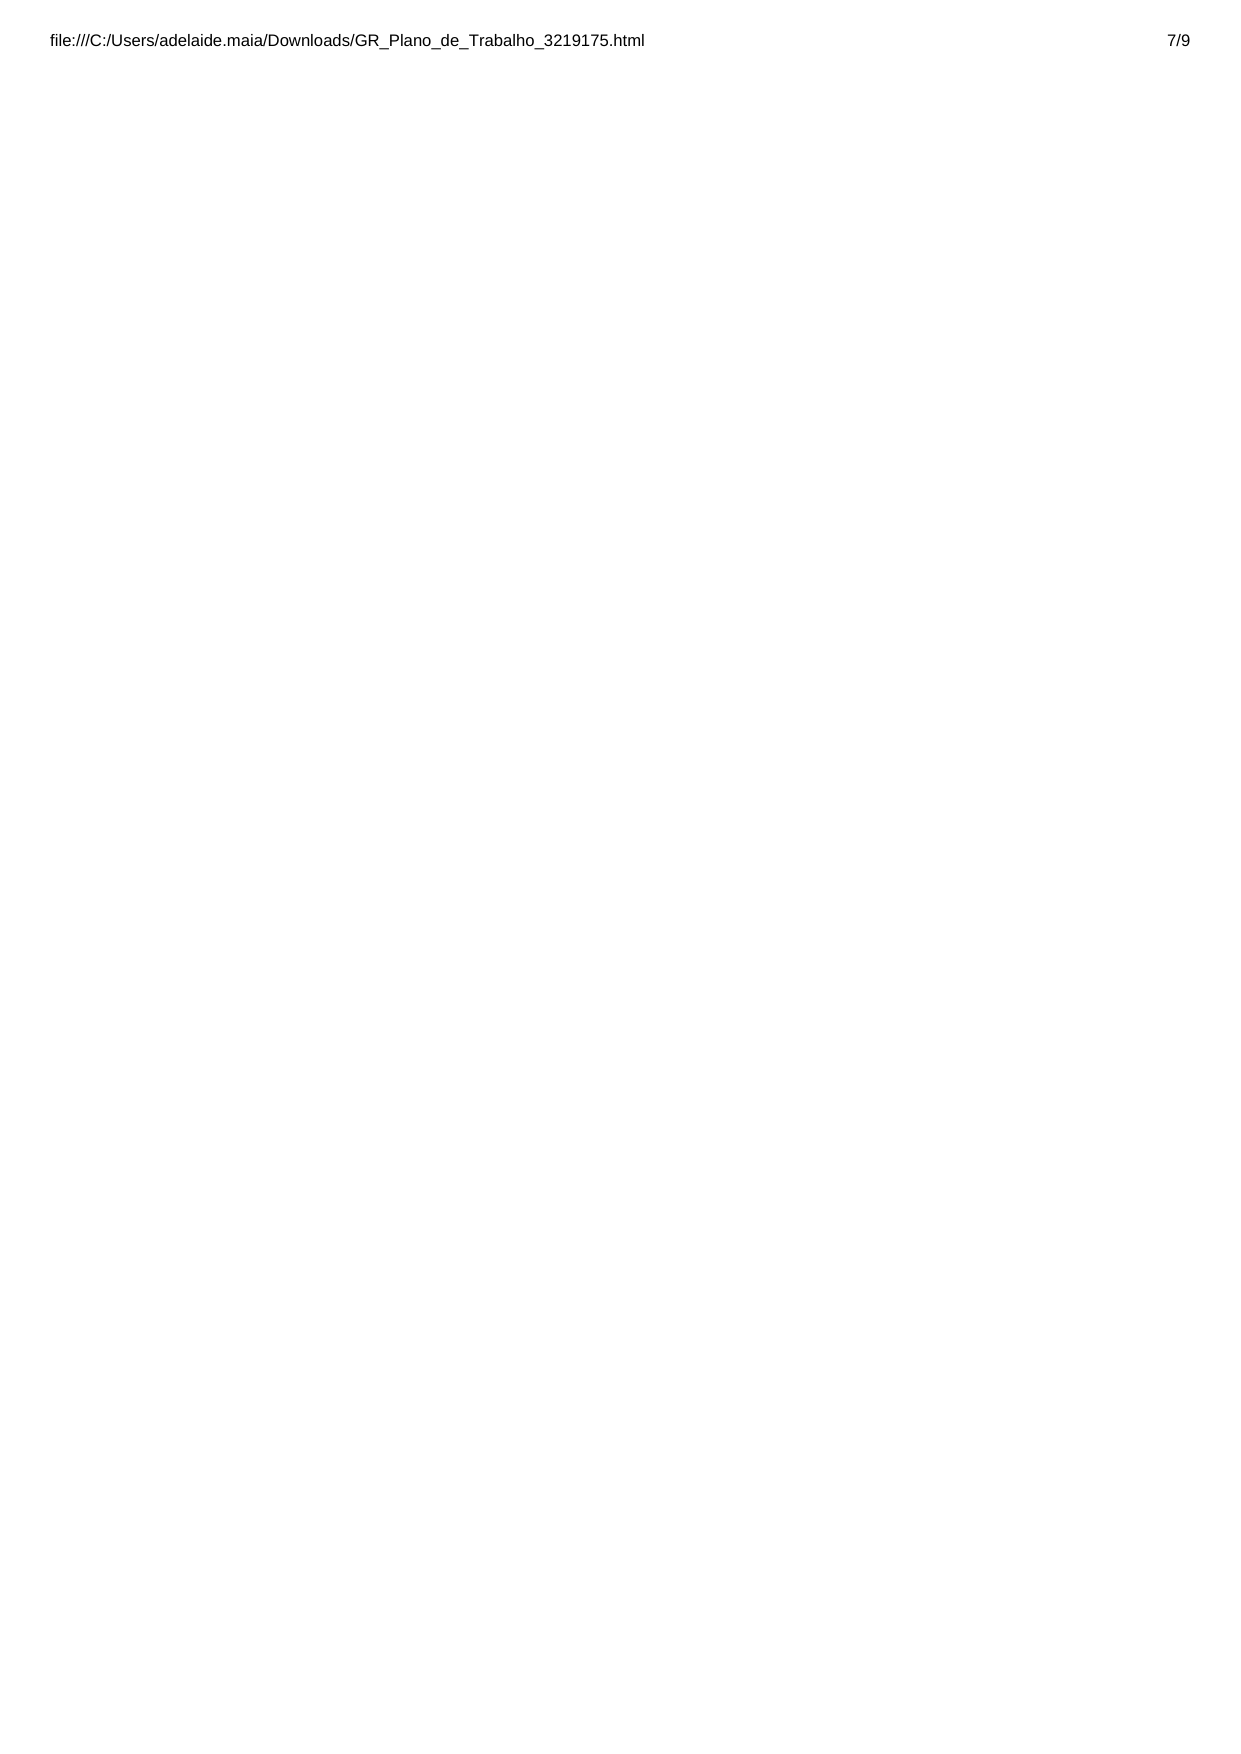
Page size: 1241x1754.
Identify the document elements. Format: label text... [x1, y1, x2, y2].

text file:///C:/Users/adelaide.maia/Downloads/GR_Plano_de_Trabalho_3219175.html 7/9 [50, 31, 1193, 50]
